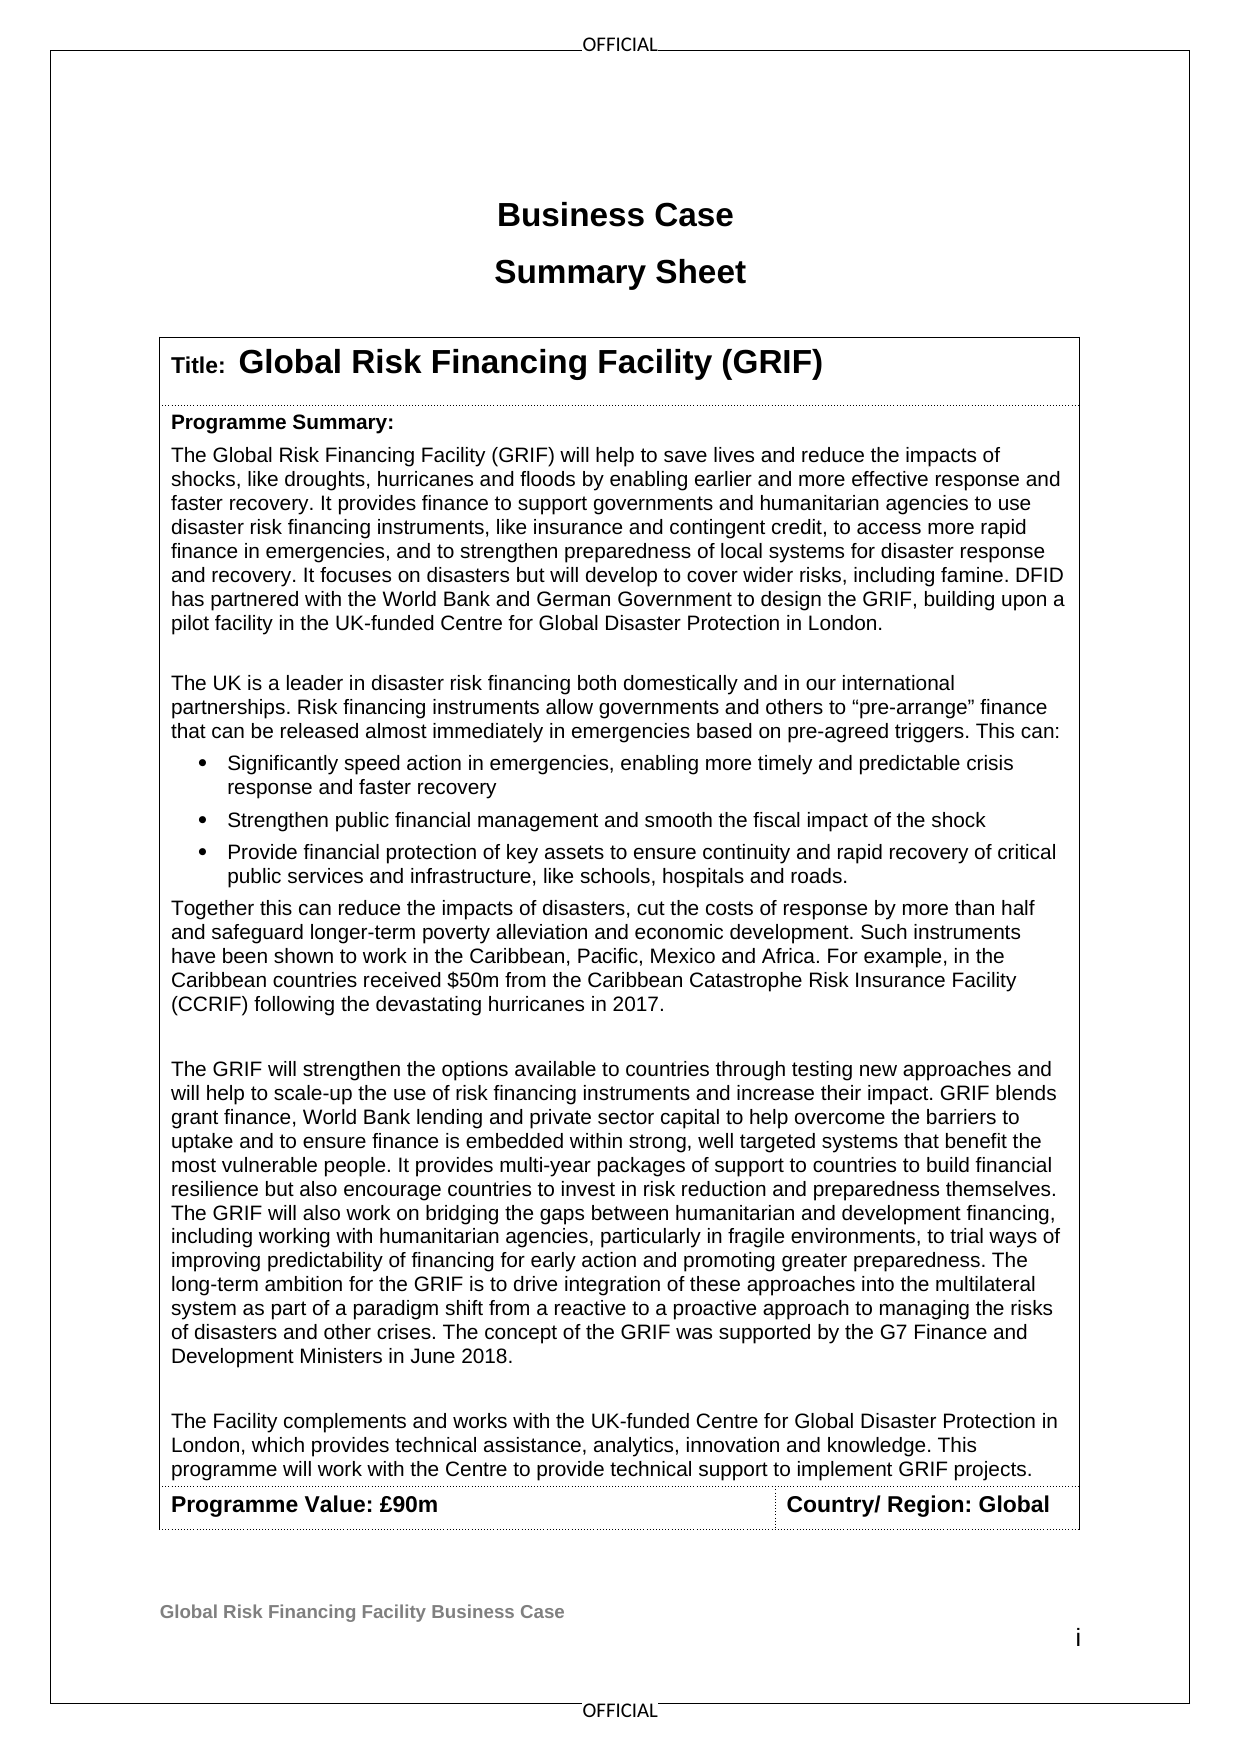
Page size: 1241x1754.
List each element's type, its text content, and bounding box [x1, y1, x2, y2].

table_header Title: Global Risk Financing Facility (GRIF) [160, 338, 1079, 405]
text Business Case [159, 195, 1081, 233]
text Summary Sheet [159, 253, 1081, 291]
table_cell Programme Summary: The Global Risk Financing Facility (GRIF) will help to save lives and reduce the impacts of shocks, like droughts, hurricanes and floods by enabling earlier and more effective response and faster recovery. It provides finance to support governments and humanitarian agencies to use disaster risk financing instruments, like insurance and contingent credit, to access more rapid finance in emergencies, and to strengthen preparedness of local systems for disaster response and recovery. It focuses on disasters but will develop to cover wider risks, including famine. DFID has partnered with the World Bank and German Government to design the GRIF, building upon a pilot facility in the UK-funded Centre for Global Disaster Protection in London. The UK is a leader in disaster risk financing both domestically and in our international partnerships. Risk financing instruments allow governments and others to “pre-arrange” finance that can be released almost immediately in emergencies based on pre-agreed triggers. This can: Significantly speed action in emergencies, enabling more timely and predictable crisis response and faster recovery Strengthen public financial management and smooth the fiscal impact of the shock Provide financial protection of key assets to ensure continuity and rapid recovery of critical public services and infrastructure, like schools, hospitals and roads. Together this can reduce the impacts of disasters, cut the costs of response by more than half and safeguard longer-term poverty alleviation and economic development. Such instruments have been shown to work in the Caribbean, Pacific, Mexico and Africa. For example, in the Caribbean countries received $50m from the Caribbean Catastrophe Risk Insurance Facility (CCRIF) following the devastating hurricanes in 2017. The GRIF will strengthen the options available to countries through testing new approaches and will help to scale-up the use of risk financing instruments and increase their impact. GRIF blends grant finance, World Bank lending and private sector capital to help overcome the barriers to uptake and to ensure finance is embedded within strong, well targeted systems that benefit the most vulnerable people. It provides multi-year packages of support to countries to build financial resilience but also encourage countries to invest in risk reduction and preparedness themselves. The GRIF will also work on bridging the gaps between humanitarian and development financing, including working with humanitarian agencies, particularly in fragile environments, to trial ways of improving predictability of financing for early action and promoting greater preparedness. The long-term ambition for the GRIF is to drive integration of these approaches into the multilateral system as part of a paradigm shift from a reactive to a proactive approach to managing the risks of disasters and other crises. The concept of the GRIF was supported by the G7 Finance and Development Ministers in June 2018. The Facility complements and works with the UK-funded Centre for Global Disaster Protection in London, which provides technical assistance, analytics, innovation and knowledge. This programme will work with the Centre to provide technical support to implement GRIF projects. [160, 405, 1079, 1486]
table_cell Programme Value: £90m [160, 1486, 775, 1529]
table_cell Country/ Region: Global [775, 1486, 1079, 1529]
